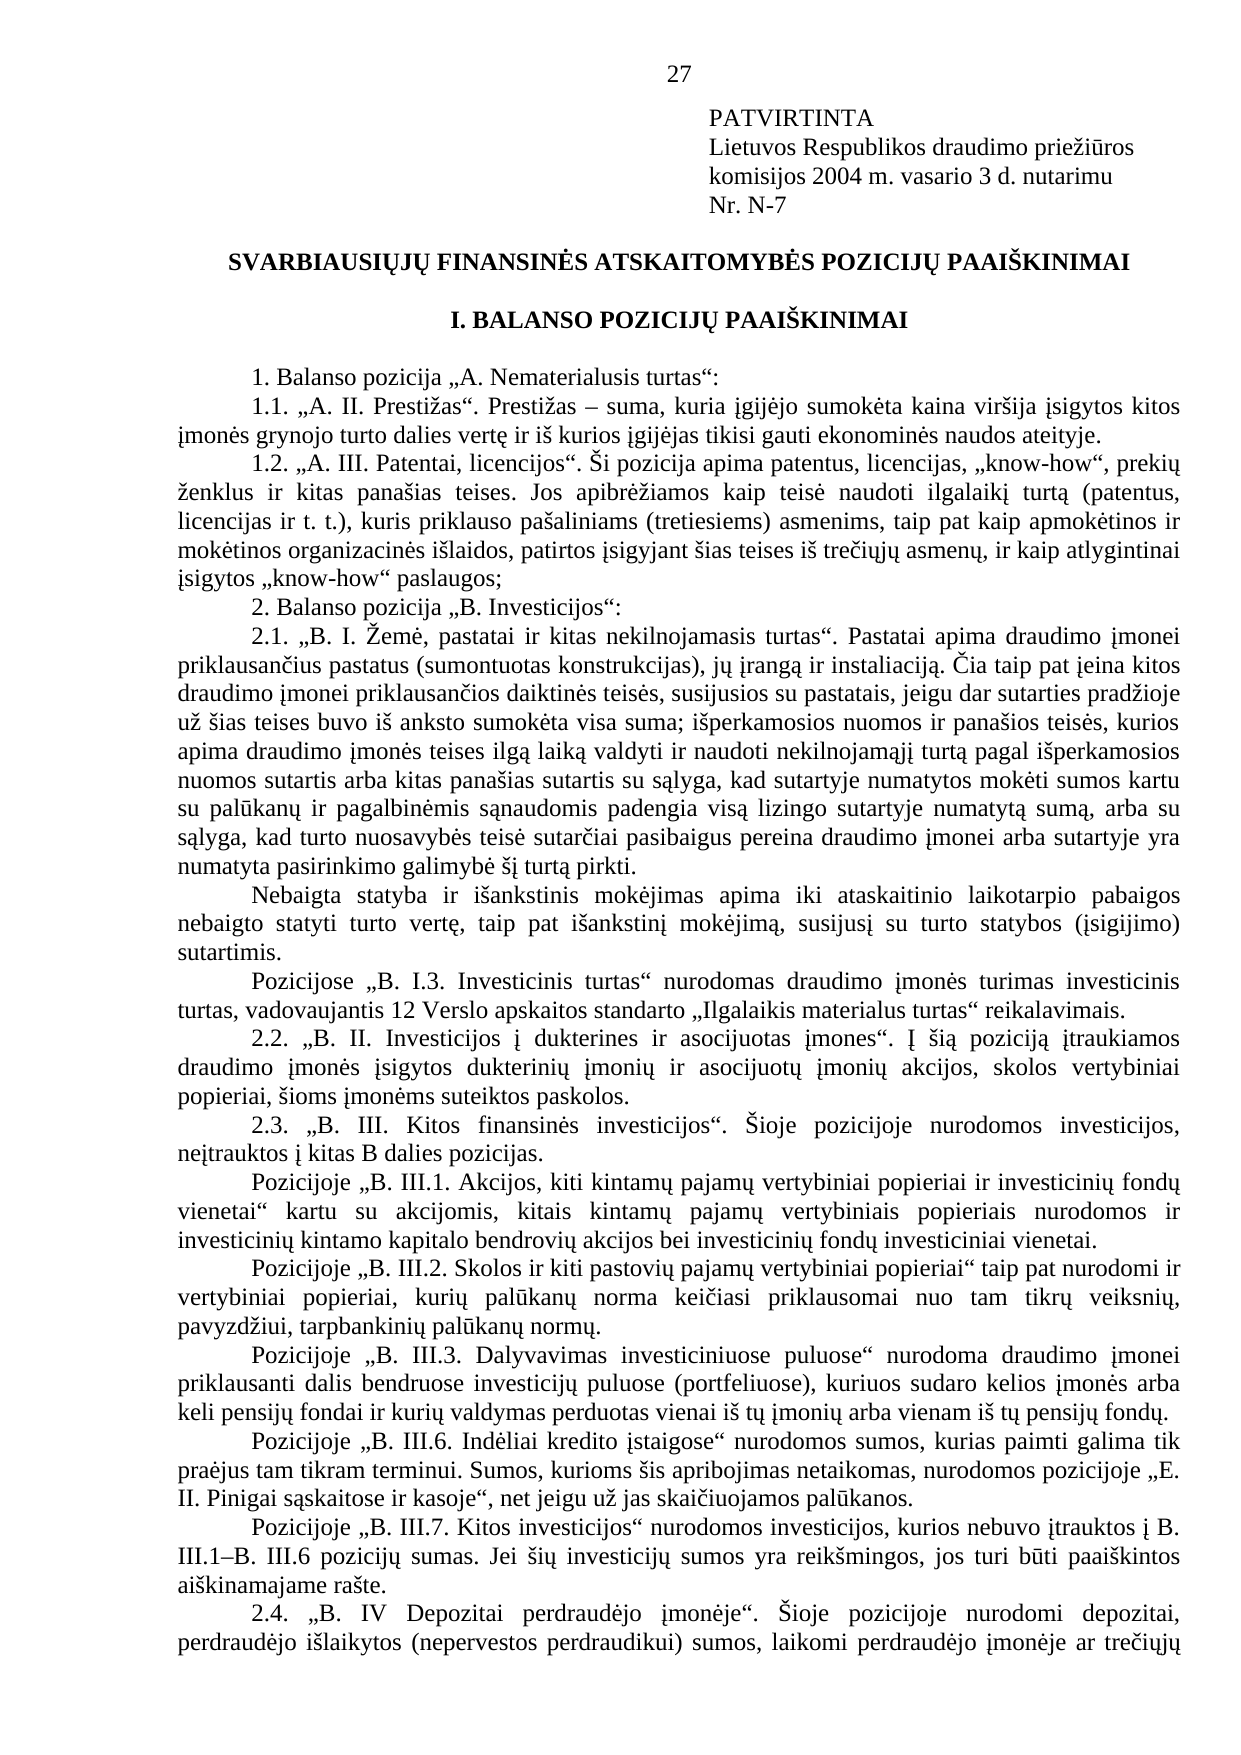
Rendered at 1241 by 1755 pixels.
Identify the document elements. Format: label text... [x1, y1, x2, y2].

text Lietuvos Respublikos draudimo priežiūros [177, 132, 1181, 161]
text Pozicijoje „B. III.7. Kitos investicijos“ nurodomos investicijos, kurios nebuvo įtrauktos į B. III.1–B. III.6 pozicijų sumas. Jei šių investicijų sumos yra reikšmingos, jos turi būti paaiškintos aiškinamajame rašte. [177, 1512, 1181, 1598]
text 2.4. „B. IV Depozitai perdraudėjo įmonėje“. Šioje pozicijoje nurodomi depozitai, perdraudėjo išlaikytos (nepervestos perdraudikui) sumos, laikomi perdraudėjo įmonėje ar trečiųjų [177, 1598, 1181, 1656]
text 1.2. „A. III. Patentai, licencijos“. Ši pozicija apima patentus, licencijas, „know-how“, prekių ženklus ir kitas panašias teises. Jos apibrėžiamos kaip teisė naudoti ilgalaikį turtą (patentus, licencijas ir t. t.), kuris priklauso pašaliniams (tretiesiems) asmenims, taip pat kaip apmokėtinos ir mokėtinos organizacinės išlaidos, patirtos įsigyjant šias teises iš trečiųjų asmenų, ir kaip atlygintinai įsigytos „know-how“ paslaugos; [177, 448, 1181, 592]
text PATVIRTINTA [709, 103, 1181, 132]
text Pozicijoje „B. III.3. Dalyvavimas investiciniuose puluose“ nurodoma draudimo įmonei priklausanti dalis bendruose investicijų puluose (portfeliuose), kuriuos sudaro kelios įmonės arba keli pensijų fondai ir kurių valdymas perduotas vienai iš tų įmonių arba vienam iš tų pensijų fondų. [177, 1340, 1181, 1426]
text Pozicijose „B. I.3. Investicinis turtas“ nurodomas draudimo įmonės turimas investicinis turtas, vadovaujantis 12 Verslo apskaitos standarto „Ilgalaikis materialus turtas“ reikalavimais. [177, 966, 1181, 1023]
text 1.1. „A. II. Prestižas“. Prestižas – suma, kuria įgijėjo sumokėta kaina viršija įsigytos kitos įmonės grynojo turto dalies vertę ir iš kurios įgijėjas tikisi gauti ekonominės naudos ateityje. [177, 391, 1181, 448]
text SVARBIAUSIŲJŲ FINANSINĖS ATSKAITOMYBĖS POZICIJŲ PAAIŠKINIMAI [177, 247, 1181, 276]
text komisijos 2004 m. vasario 3 d. nutarimu [177, 161, 1181, 190]
text Nebaigta statyba ir išankstinis mokėjimas apima iki ataskaitinio laikotarpio pabaigos nebaigto statyti turto vertę, taip pat išankstinį mokėjimą, susijusį su turto statybos (įsigijimo) sutartimis. [177, 880, 1181, 966]
text I. BALANSO POZICIJŲ PAAIŠKINIMAI [177, 305, 1181, 333]
text Pozicijoje „B. III.2. Skolos ir kiti pastovių pajamų vertybiniai popieriai“ taip pat nurodomi ir vertybiniai popieriai, kurių palūkanų norma keičiasi priklausomai nuo tam tikrų veiksnių, pavyzdžiui, tarpbankinių palūkanų normų. [177, 1253, 1181, 1340]
text 2.3. „B. III. Kitos finansinės investicijos“. Šioje pozicijoje nurodomos investicijos, neįtrauktos į kitas B dalies pozicijas. [177, 1110, 1181, 1167]
text Pozicijoje „B. III.1. Akcijos, kiti kintamų pajamų vertybiniai popieriai ir investicinių fondų vienetai“ kartu su akcijomis, kitais kintamų pajamų vertybiniais popieriais nurodomos ir investicinių kintamo kapitalo bendrovių akcijos bei investicinių fondų investiciniai vienetai. [177, 1167, 1181, 1253]
text 2.2. „B. II. Investicijos į dukterines ir asocijuotas įmones“. Į šią poziciją įtraukiamos draudimo įmonės įsigytos dukterinių įmonių ir asocijuotų įmonių akcijos, skolos vertybiniai popieriai, šioms įmonėms suteiktos paskolos. [177, 1023, 1181, 1110]
text 2. Balanso pozicija „B. Investicijos“: [177, 592, 1181, 621]
text 1. Balanso pozicija „A. Nematerialusis turtas“: [177, 362, 1181, 391]
text Nr. N-7 [177, 190, 1181, 218]
text Pozicijoje „B. III.6. Indėliai kredito įstaigose“ nurodomos sumos, kurias paimti galima tik praėjus tam tikram terminui. Sumos, kurioms šis apribojimas netaikomas, nurodomos pozicijoje „E. II. Pinigai sąskaitose ir kasoje“, net jeigu už jas skaičiuojamos palūkanos. [177, 1426, 1181, 1512]
text 2.1. „B. I. Žemė, pastatai ir kitas nekilnojamasis turtas“. Pastatai apima draudimo įmonei priklausančius pastatus (sumontuotas konstrukcijas), jų įrangą ir instaliaciją. Čia taip pat įeina kitos draudimo įmonei priklausančios daiktinės teisės, susijusios su pastatais, jeigu dar sutarties pradžioje už šias teises buvo iš anksto sumokėta visa suma; išperkamosios nuomos ir panašios teisės, kurios apima draudimo įmonės teises ilgą laiką valdyti ir naudoti nekilnojamąjį turtą pagal išperkamosios nuomos sutartis arba kitas panašias sutartis su sąlyga, kad sutartyje numatytos mokėti sumos kartu su palūkanų ir pagalbinėmis sąnaudomis padengia visą lizingo sutartyje numatytą sumą, arba su sąlyga, kad turto nuosavybės teisė sutarčiai pasibaigus pereina draudimo įmonei arba sutartyje yra numatyta pasirinkimo galimybė šį turtą pirkti. [177, 621, 1181, 880]
